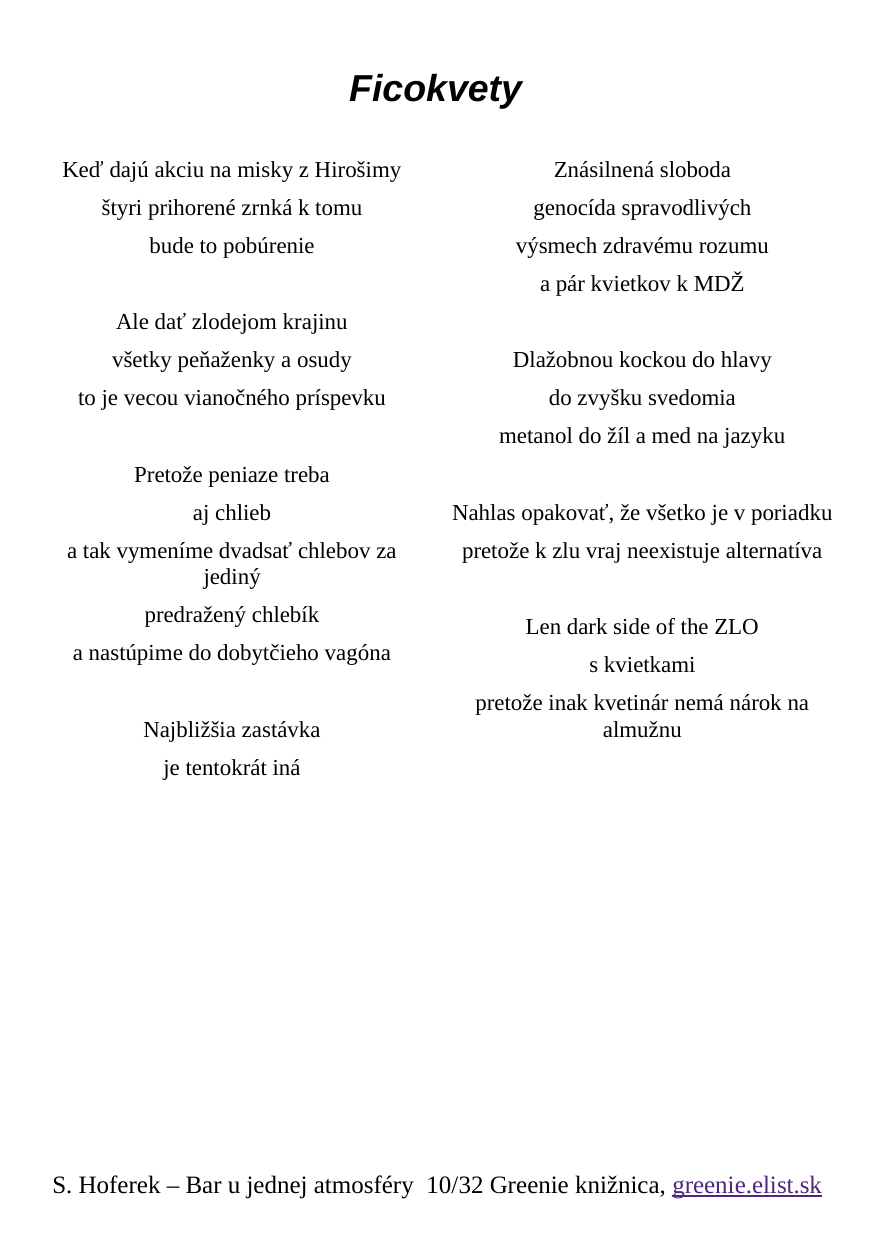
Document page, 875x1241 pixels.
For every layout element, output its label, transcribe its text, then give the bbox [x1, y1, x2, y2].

text do zvyšku svedomia [452, 384, 833, 411]
text Nahlas opakovať, že všetko je v poriadku [452, 499, 833, 525]
text Dlažobnou kockou do hlavy [452, 346, 833, 373]
text Pretože peniaze treba [41, 461, 422, 487]
text aj chlieb [41, 499, 422, 525]
text predražený chlebík [41, 601, 422, 628]
text Najbližšia zastávka [41, 716, 422, 742]
text Znásilnená sloboda [452, 156, 833, 182]
text je tentokrát iná [41, 754, 422, 780]
subtitle Ficokvety [41, 66, 833, 109]
text Ale dať zlodejom krajinu [41, 308, 422, 334]
text výsmech zdravému rozumu [452, 232, 833, 258]
text metanol do žíl a med na jazyku [452, 422, 833, 449]
text Keď dajú akciu na misky z Hirošimy [41, 156, 422, 182]
text bude to pobúrenie [41, 232, 422, 258]
text pretože inak kvetinár nemá nárok na almužnu [452, 689, 833, 742]
text s kvietkami [452, 651, 833, 678]
text pretože k zlu vraj neexistuje alternatíva [452, 537, 833, 563]
text to je vecou vianočného príspevku [41, 384, 422, 411]
text štyri prihorené zrnká k tomu [41, 194, 422, 220]
text genocída spravodlivých [452, 194, 833, 220]
text všetky peňaženky a osudy [41, 346, 422, 373]
text a pár kvietkov k MDŽ [452, 270, 833, 296]
text Len dark side of the ZLO [452, 613, 833, 639]
text a tak vymeníme dvadsať chlebov za jediný [41, 537, 422, 589]
text a nastúpime do dobytčieho vagóna [41, 639, 422, 666]
